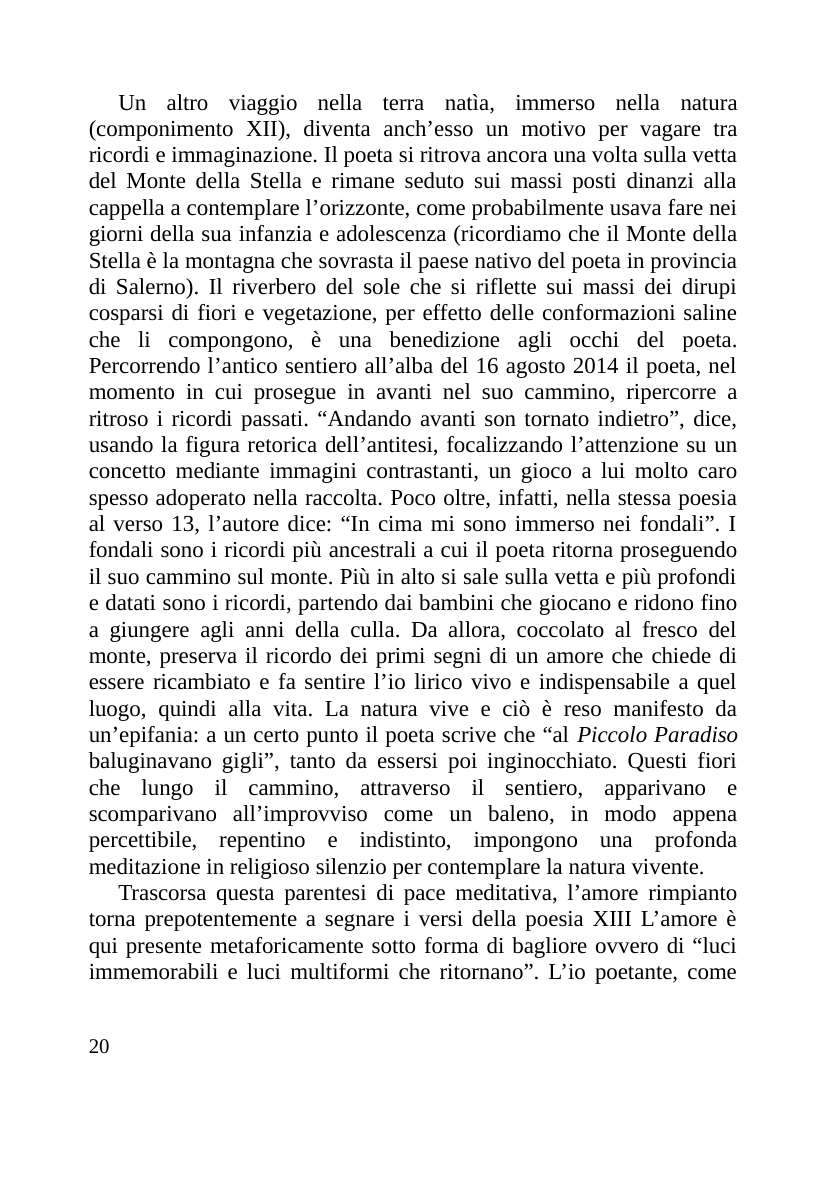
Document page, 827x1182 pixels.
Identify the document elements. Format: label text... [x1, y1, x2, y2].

text Trascorsa questa parentesi di pace meditativa, l’amore rimpianto torna prepotentemente a segnare i versi della poesia XIII L’amore è qui presente metaforicamente sotto forma di bagliore ovvero di “luci immemorabili e luci multiformi che ritornano”. L’io poetante, come [88, 879, 738, 984]
text Un altro viaggio nella terra natìa, immerso nella natura (componimento XII), diventa anch’esso un motivo per vagare tra ricordi e immaginazione. Il poeta si ritrova ancora una volta sulla vetta del Monte della Stella e rimane seduto sui massi posti dinanzi alla cappella a contemplare l’orizzonte, come probabilmente usava fare nei giorni della sua infanzia e adolescenza (ricordiamo che il Monte della Stella è la montagna che sovrasta il paese nativo del poeta in provincia di Salerno). Il riverbero del sole che si riflette sui massi dei dirupi cosparsi di fiori e vegetazione, per effetto delle conformazioni saline che li compongono, è una benedizione agli occhi del poeta. Percorrendo l’antico sentiero all’alba del 16 agosto 2014 il poeta, nel momento in cui prosegue in avanti nel suo cammino, ripercorre a ritroso i ricordi passati. “Andando avanti son tornato indietro”, dice, usando la figura retorica dell’antitesi, focalizzando l’attenzione su un concetto mediante immagini contrastanti, un gioco a lui molto caro spesso adoperato nella raccolta. Poco oltre, infatti, nella stessa poesia al verso 13, l’autore dice: “In cima mi sono immerso nei fondali”. I fondali sono i ricordi più ancestrali a cui il poeta ritorna proseguendo il suo cammino sul monte. Più in alto si sale sulla vetta e più profondi e datati sono i ricordi, partendo dai bambini che giocano e ridono fino a giungere agli anni della culla. Da allora, coccolato al fresco del monte, preserva il ricordo dei primi segni di un amore che chiede di essere ricambiato e fa sentire l’io lirico vivo e indispensabile a quel luogo, quindi alla vita. La natura vive e ciò è reso manifesto da un’epifania: a un certo punto il poeta scrive che “al Piccolo Paradiso baluginavano gigli”, tanto da essersi poi inginocchiato. Questi fiori che lungo il cammino, attraverso il sentiero, apparivano e scomparivano all’improvviso come un baleno, in modo appena percettibile, repentino e indistinto, impongono una profonda meditazione in religioso silenzio per contemplare la natura vivente. [88, 88, 738, 879]
